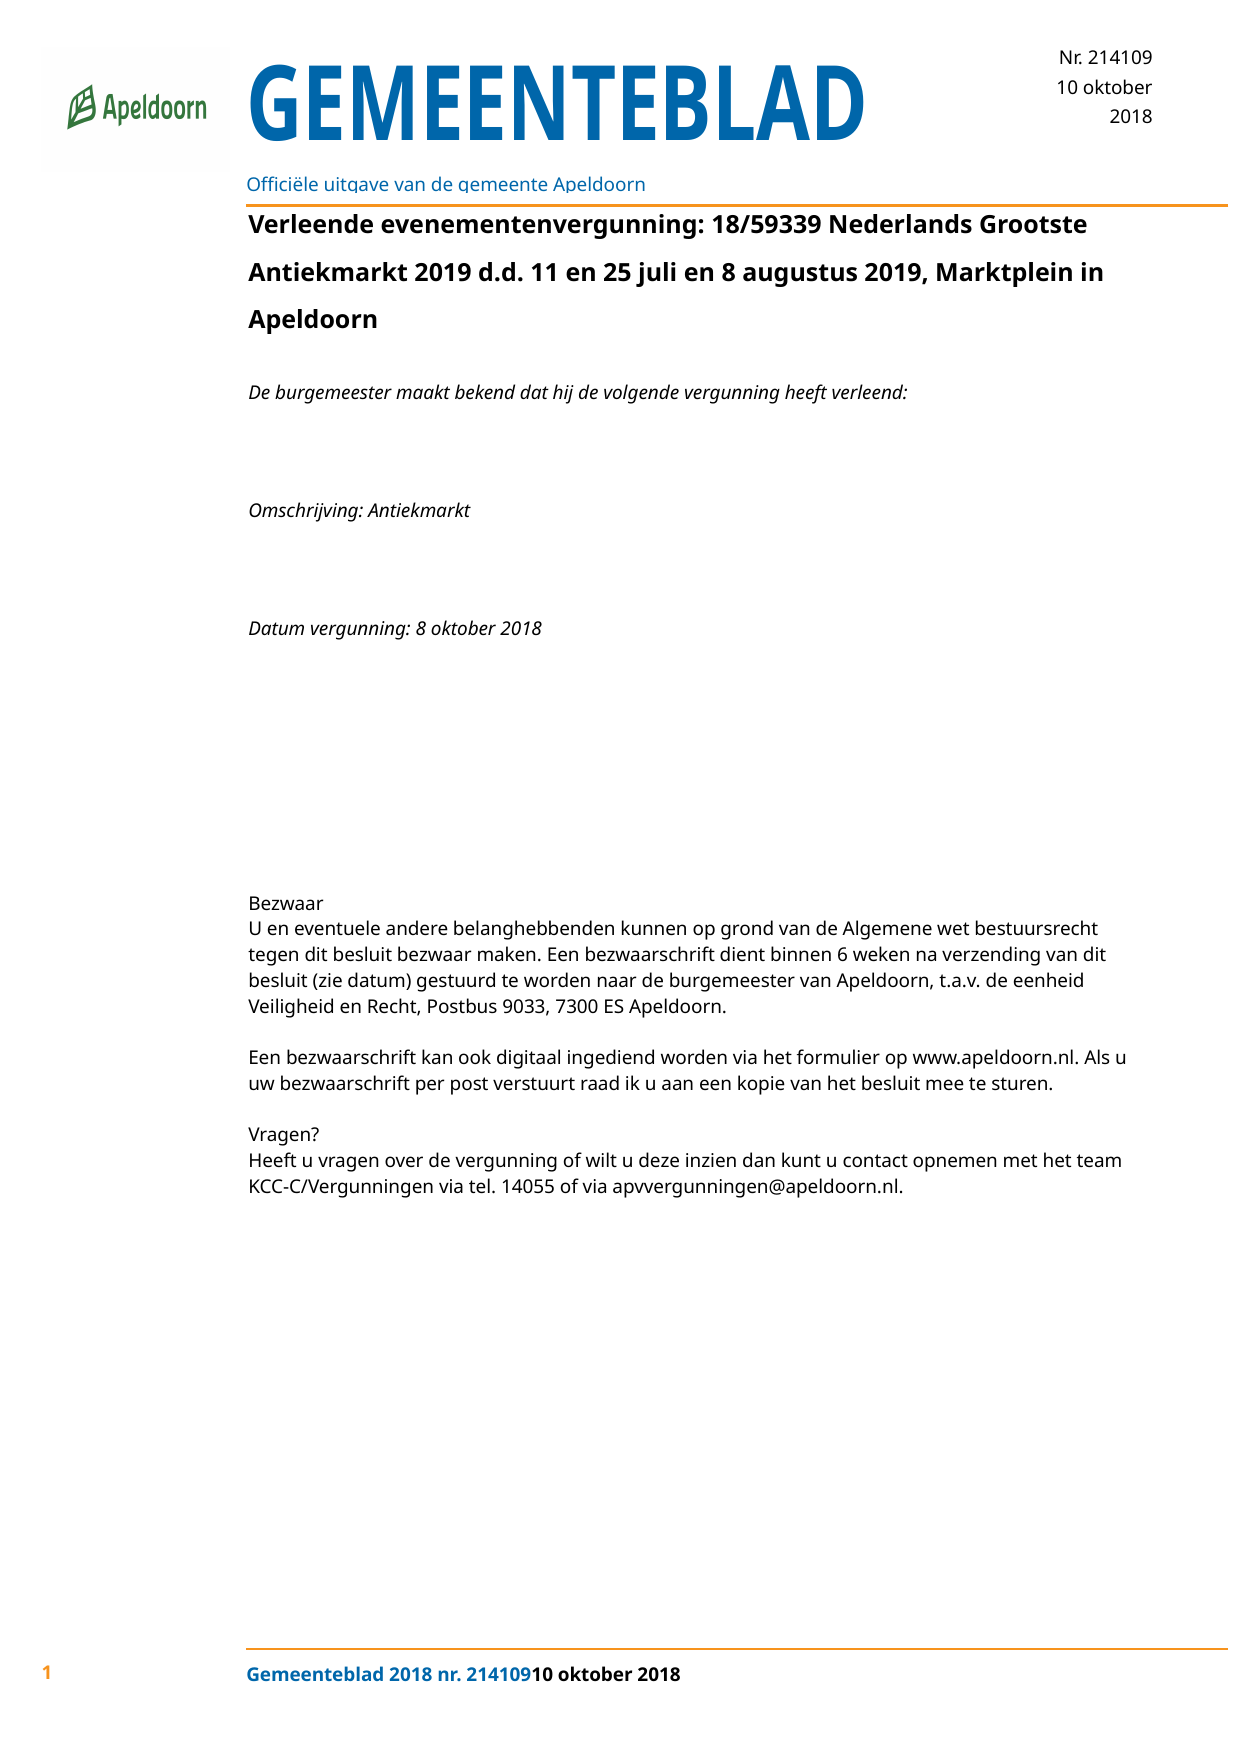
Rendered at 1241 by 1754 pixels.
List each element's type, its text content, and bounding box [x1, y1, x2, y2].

text Datum vergunning: 8 oktober 2018 [248, 615, 1152, 640]
text Bezwaar [248, 890, 1152, 916]
text Een bezwaarschrift kan ook digitaal ingediend worden via het formulier op www.apeldoorn.nl. Als u uw bezwaarschrift per post verstuurt raad ik u aan een kopie van het besluit mee te sturen. [248, 1044, 1152, 1096]
text Vragen? [248, 1121, 1152, 1147]
text Verleende evenementenvergunning: 18/59339 Nederlands Grootste Antiekmarkt 2019 d.d. 11 en 25 juli en 8 augustus 2019, Marktplein in Apeldoorn [248, 207, 1152, 336]
picture [41, 47, 231, 172]
text Omschrijving: Antiekmarkt [248, 497, 1152, 523]
text De burgemeester maakt bekend dat hij de volgende vergunning heeft verleend: [248, 379, 1152, 405]
text Heeft u vragen over de vergunning of wilt u deze inzien dan kunt u contact opnemen met het team KCC-C/Vergunningen via tel. 14055 of via apvvergunningen@apeldoorn.nl. [248, 1147, 1152, 1199]
text U en eventuele andere belanghebbenden kunnen op grond van de Algemene wet bestuursrecht tegen dit besluit bezwaar maken. Een bezwaarschrift dient binnen 6 weken na verzending van dit besluit (zie datum) gestuurd te worden naar de burgemeester van Apeldoorn, t.a.v. de eenheid Veiligheid en Recht, Postbus 9033, 7300 ES Apeldoorn. [248, 916, 1152, 1018]
